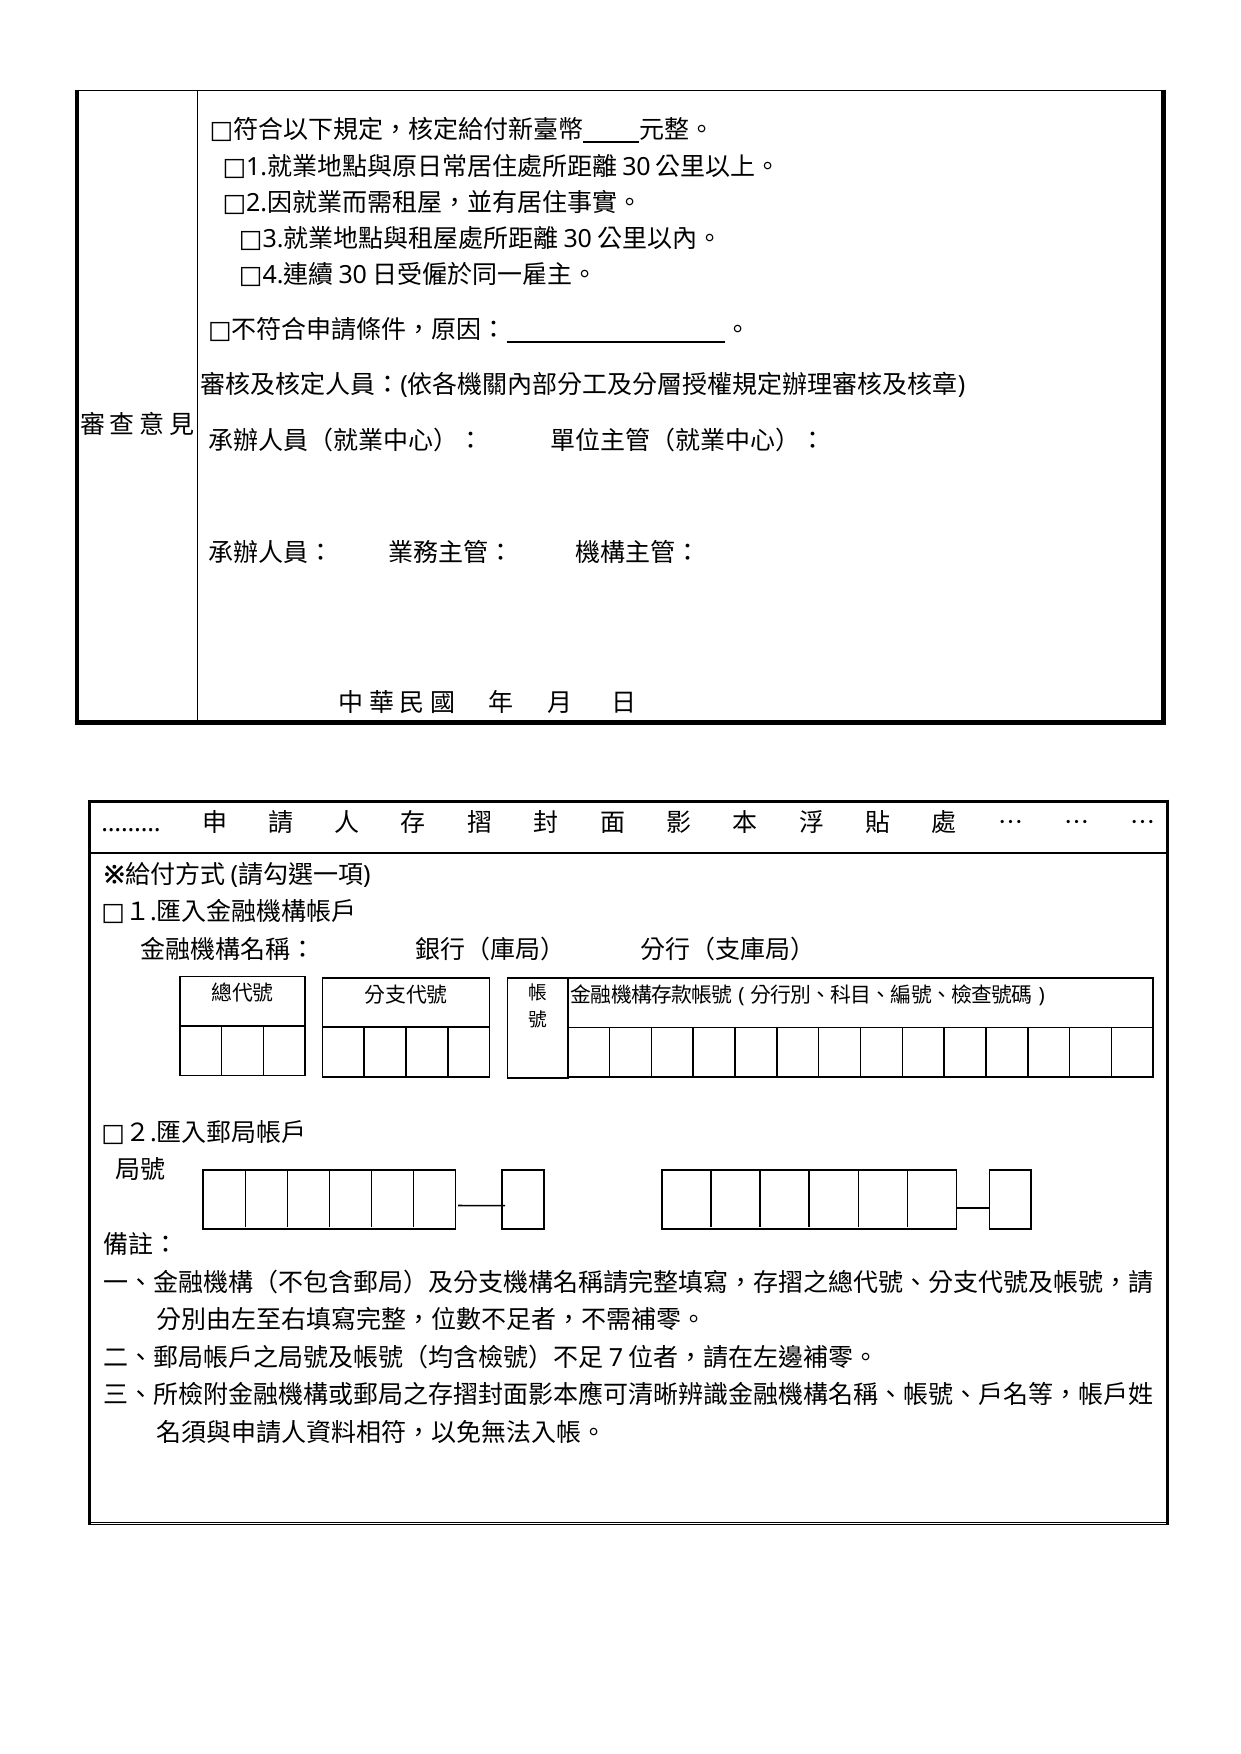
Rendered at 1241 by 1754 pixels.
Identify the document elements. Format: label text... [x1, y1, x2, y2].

table_cell 審查意見 [79, 91, 197, 720]
table_cell □符合以下規定，核定給付新臺幣 元整。 □1.就業地點與原日常居住處所距離30公里以上。 □2.因就業而需租屋，並有居住事實。 □3.就業地點與租屋處所距離30公里以內。 □4.連續30日受僱於同一雇主。 □不符合申請條件，原因： 。 審核及核定人員：(依各機關內部分工及分層授權規定辦理審核及核章) 承辦人員（就業中心）： 單位主管（就業中心）： 承辦人員： 業務主管： 機構主管： 中 華 民 國 年 月 日 [198, 91, 1161, 720]
table_header ………申請人存摺封面影本浮貼處……… [91, 803, 1166, 852]
table_cell ※給付方式 (請勾選一項) □１.匯入金融機構帳戶 金融機構名稱： 銀行（庫局） 分行（支庫局） □２.匯入郵局帳戶 局號 備註： 一、金融機構（不包含郵局）及分支機構名稱請完整填寫，存摺之總代號、分支代號及帳號，請分別由左至右填寫完整，位數不足者，不需補零。 二、郵局帳戶之局號及帳號（均含檢號）不足7位者，請在左邊補零。 三、所檢附金融機構或郵局之存摺封面影本應可清晰辨識金融機構名稱、帳號、戶名等，帳戶姓名須與申請人資料相符，以免無法入帳。 [91, 854, 1166, 1522]
